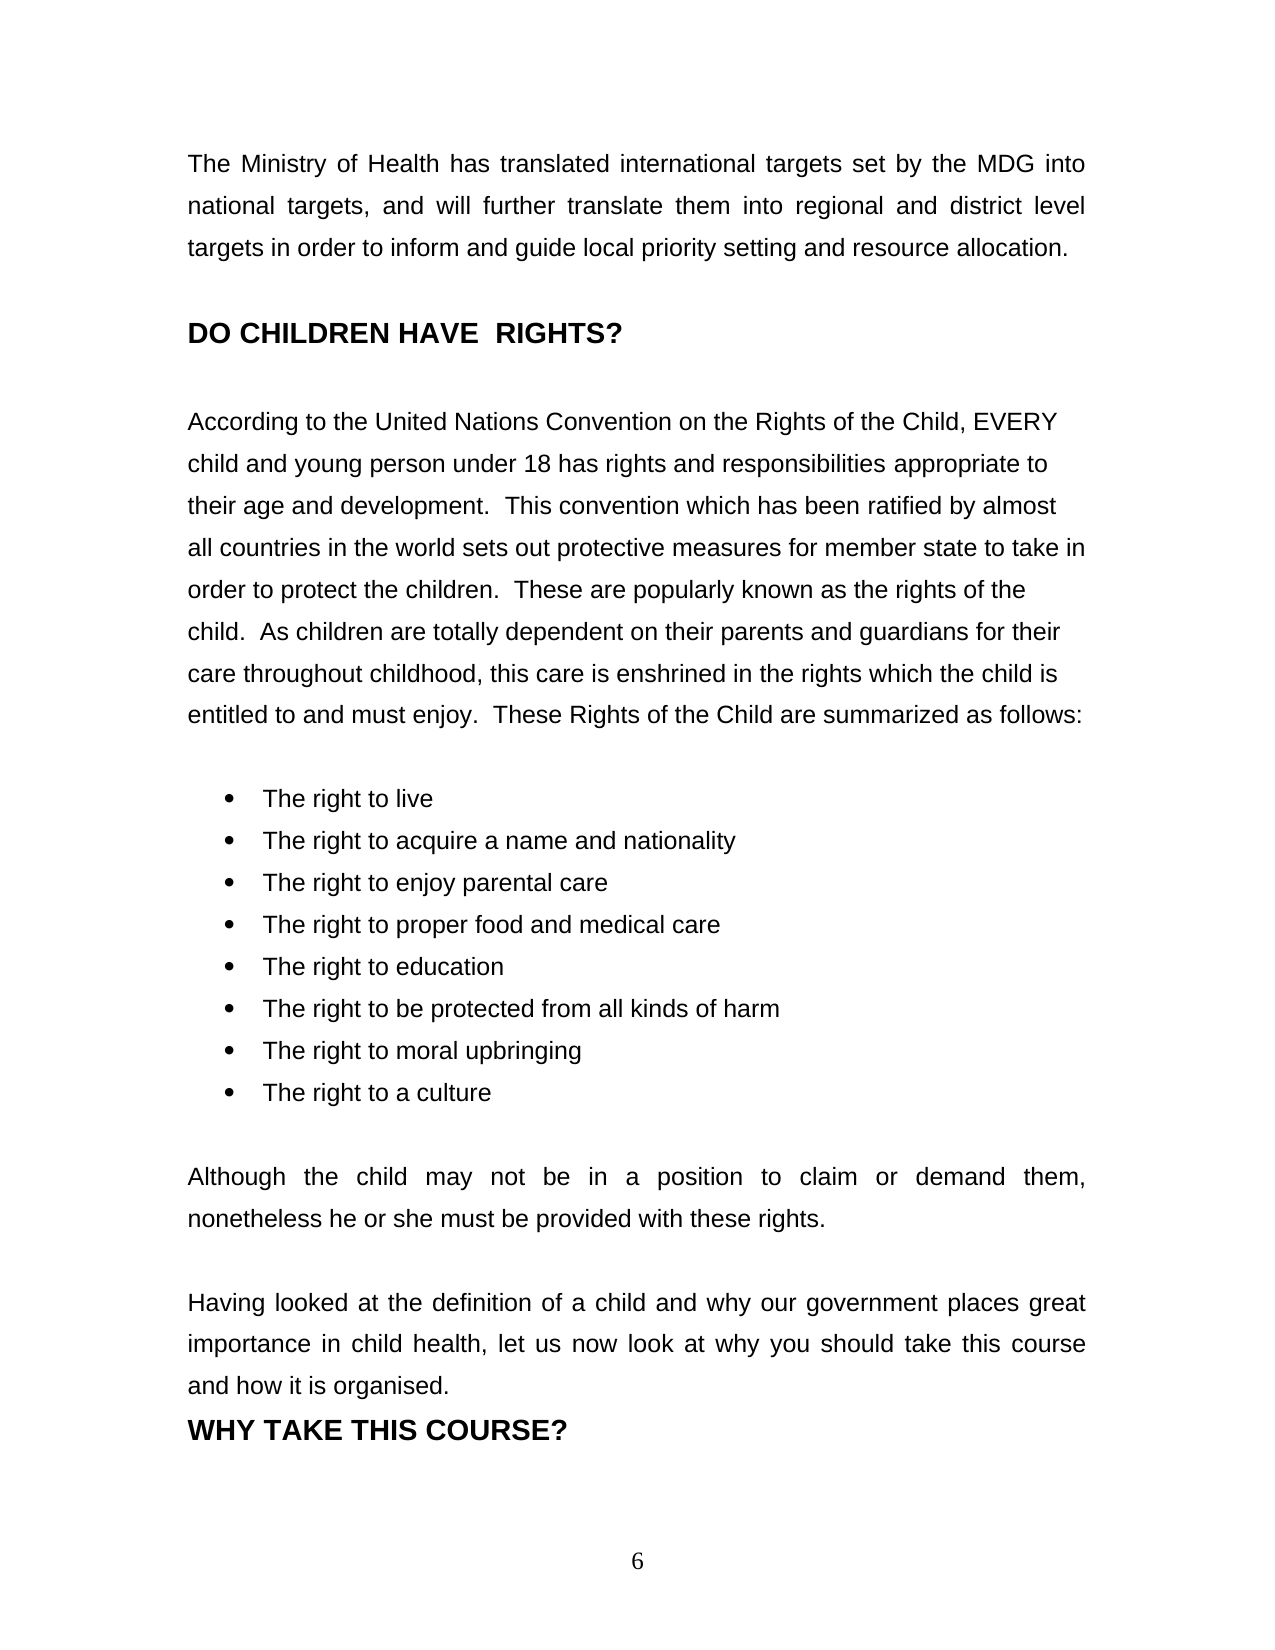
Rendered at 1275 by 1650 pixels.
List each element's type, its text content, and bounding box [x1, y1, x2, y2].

subtitle WHY TAKE THIS COURSE? [187, 1414, 1087, 1447]
list The right to live [225, 785, 1087, 813]
list The right to moral upbringing [225, 1037, 1087, 1065]
list The right to proper food and medical care [225, 911, 1087, 939]
text Having looked at the definition of a child and why our government places great importance in child health, let us now look at why you should take this course and how it is organised. [187, 1288, 1087, 1400]
text Although the child may not be in a position to claim or demand them, nonetheless he or she must be provided with these rights. [187, 1163, 1087, 1233]
list The right to education [225, 953, 1087, 981]
text The Ministry of Health has translated international targets set by the MDG into national targets, and will further translate them into regional and district level targets in order to inform and guide local priority setting and resource allocation. [187, 150, 1087, 262]
text According to the United Nations Convention on the Rights of the Child, EVERY child and young person under 18 has rights and responsibilities appropriate to their age and development. This convention which has been ratified by almost all countries in the world sets out protective measures for member state to take in order to protect the children. These are popularly known as the rights of the child. As children are totally dependent on their parents and guardians for their care throughout childhood, this care is enshrined in the rights which the child is entitled to and must enjoy. These Rights of the Child are summarized as follows: [187, 408, 1087, 729]
list The right to be protected from all kinds of harm [225, 995, 1087, 1023]
list The right to enjoy parental care [225, 869, 1087, 897]
list The right to acquire a name and nationality [225, 827, 1087, 855]
text DO CHILDREN HAVE RIGHTS? [187, 317, 1087, 350]
list The right to a culture [225, 1079, 1087, 1107]
